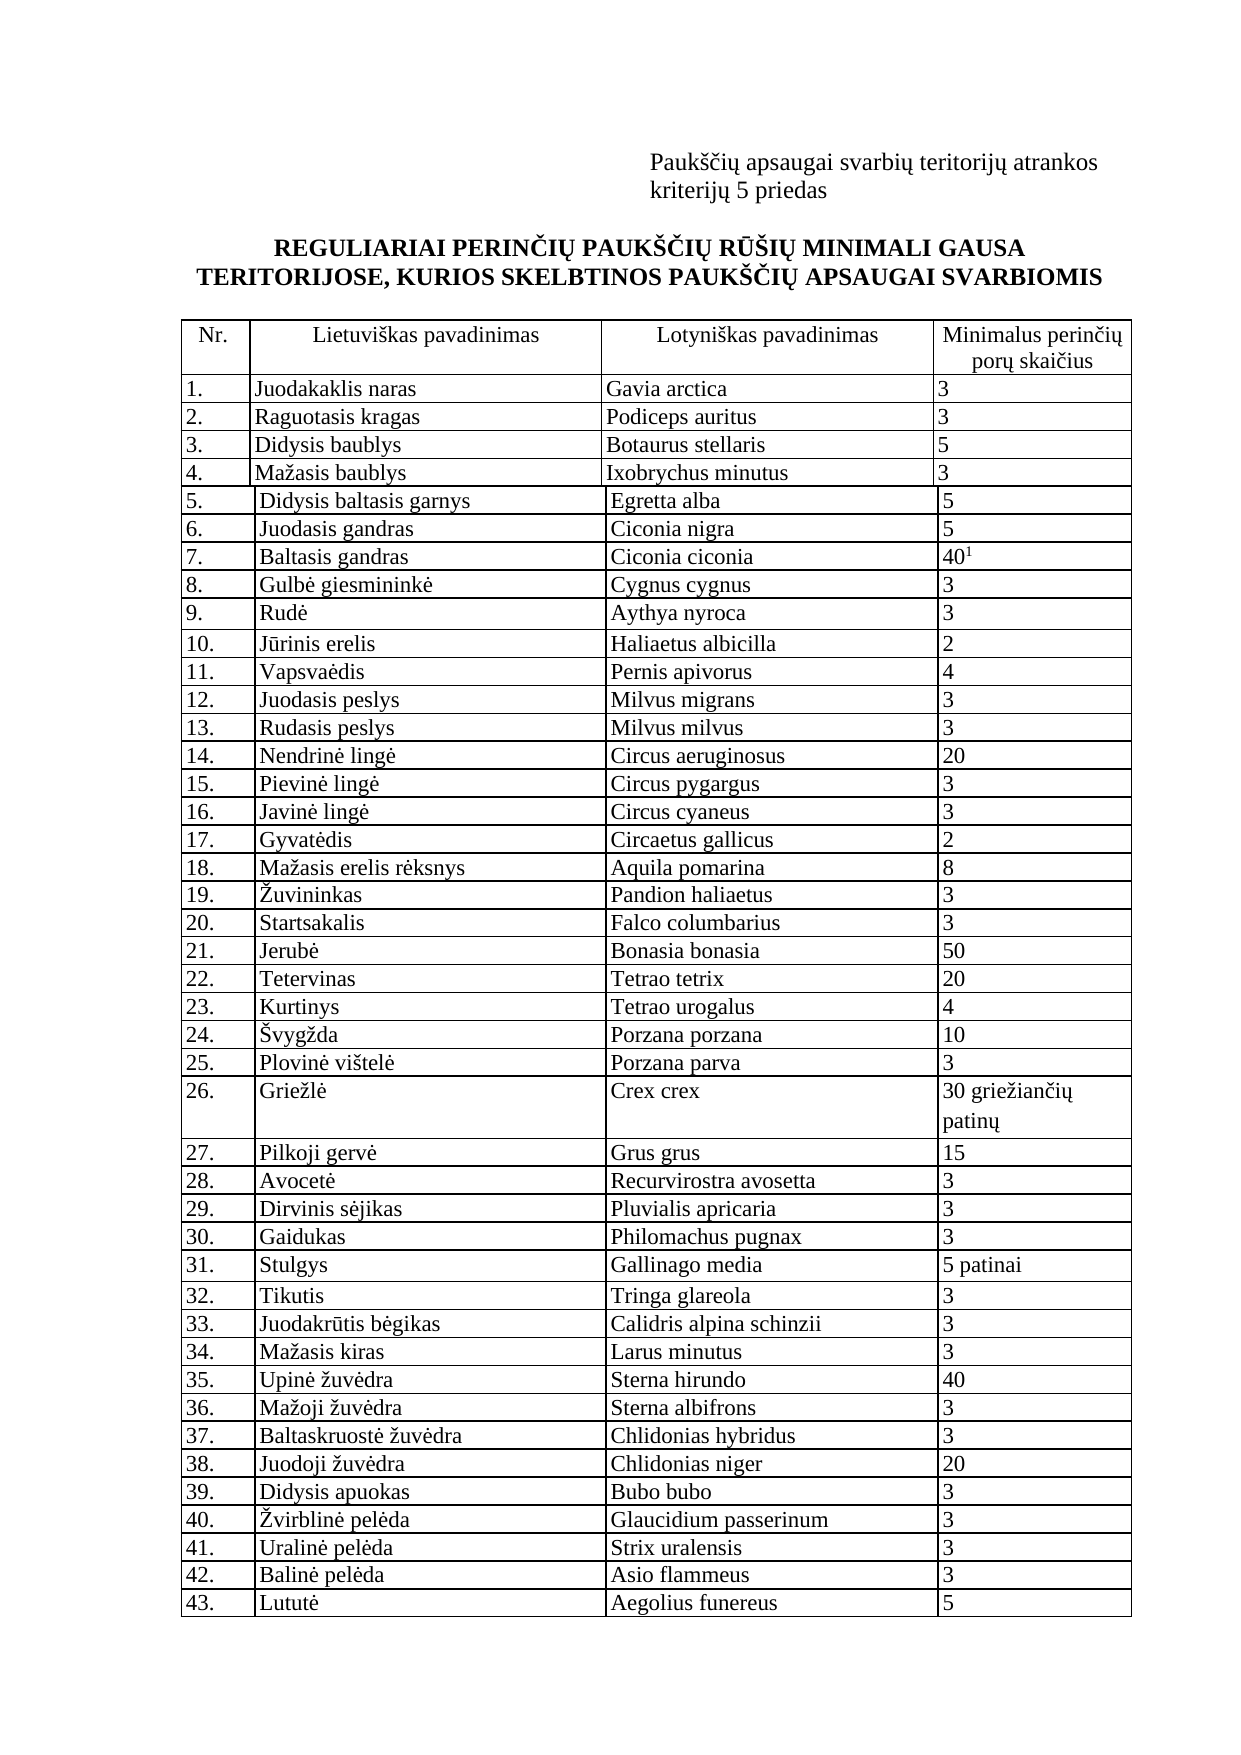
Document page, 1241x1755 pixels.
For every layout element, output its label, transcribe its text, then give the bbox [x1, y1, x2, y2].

table_cell Sterna albifrons [607, 1394, 937, 1420]
table_cell Gyvatėdis [256, 826, 605, 852]
table_cell 39. [182, 1478, 254, 1504]
text Paukščių apsaugai svarbių teritorijų atrankos kriterijų 5 priedas [649, 147, 1122, 204]
text REGULIARIAI PERINČIŲ PAUKŠČIŲ RŪŠIŲ MINIMALI GAUSA TERITORIJOSE, KURIOS SKELBTINOS PAUKŠČIŲ APSAUGAI SVARBIOMIS [177, 233, 1122, 291]
table_cell 2. [182, 403, 249, 429]
table_cell 20 [939, 965, 1131, 992]
table_cell Tetrao tetrix [607, 965, 937, 992]
table_cell Philomachus pugnax [607, 1223, 937, 1249]
table_cell 3 [934, 403, 1131, 429]
table_cell Jerubė [256, 937, 605, 964]
table_cell Juodasis peslys [256, 686, 605, 712]
table_cell 4. [182, 459, 249, 485]
table_cell 2 [939, 826, 1131, 852]
table_cell 3 [939, 686, 1131, 712]
table_cell 3 [939, 882, 1131, 908]
table_cell 14. [182, 742, 254, 768]
table_cell 401 [939, 543, 1131, 569]
table_header Nr. [182, 321, 249, 374]
table_cell Strix uralensis [607, 1534, 937, 1560]
table_cell Crex crex [607, 1077, 937, 1137]
table_cell 38. [182, 1450, 254, 1476]
table_cell Raguotasis kragas [251, 403, 601, 429]
table_cell Egretta alba [607, 487, 937, 513]
table_cell Podiceps auritus [602, 403, 933, 429]
table_cell Tikutis [256, 1282, 605, 1309]
table_cell Cygnus cygnus [607, 571, 937, 597]
table_cell Javinė lingė [256, 798, 605, 824]
table_cell 2 [939, 630, 1131, 657]
table_cell 18. [182, 854, 254, 880]
table_cell Calidris alpina schinzii [607, 1310, 937, 1337]
table_cell 3 [939, 1422, 1131, 1448]
table_cell Upinė žuvėdra [256, 1366, 605, 1392]
table_cell Gulbė giesmininkė [256, 571, 605, 597]
table_cell Circaetus gallicus [607, 826, 937, 852]
table_cell 1. [182, 375, 249, 402]
table_cell Jūrinis erelis [256, 630, 605, 657]
table_cell 3 [939, 1478, 1131, 1504]
table_cell Aquila pomarina [607, 854, 937, 880]
table_cell 6. [182, 515, 254, 541]
table_cell Ciconia ciconia [607, 543, 937, 569]
table_cell 8 [939, 854, 1131, 880]
table_cell 3 [939, 1310, 1131, 1337]
table_cell Kurtinys [256, 993, 605, 1019]
table_cell 3 [939, 798, 1131, 824]
table_cell 16. [182, 798, 254, 824]
table_cell Sterna hirundo [607, 1366, 937, 1392]
table_cell 35. [182, 1366, 254, 1392]
table_cell Juodakrūtis bėgikas [256, 1310, 605, 1337]
table_cell Porzana parva [607, 1049, 937, 1075]
table_cell 40. [182, 1506, 254, 1532]
table_cell Circus aeruginosus [607, 742, 937, 768]
table_cell 13. [182, 714, 254, 740]
table_cell 33. [182, 1310, 254, 1337]
table_cell 5 [939, 1590, 1131, 1616]
table_cell 20 [939, 1450, 1131, 1476]
table_cell Aythya nyroca [607, 599, 937, 629]
table_cell Žvirblinė pelėda [256, 1506, 605, 1532]
table_cell Nendrinė lingė [256, 742, 605, 768]
table_cell Juodoji žuvėdra [256, 1450, 605, 1476]
table_cell 3 [939, 599, 1131, 629]
table_cell 5 patinai [939, 1251, 1131, 1281]
table_cell Ixobrychus minutus [602, 459, 933, 485]
table_cell 9. [182, 599, 254, 629]
table_cell Grus grus [607, 1139, 937, 1165]
table_cell 3 [939, 1534, 1131, 1560]
table_cell Pandion haliaetus [607, 882, 937, 908]
table_cell 22. [182, 965, 254, 992]
table_cell 20. [182, 910, 254, 936]
table_cell Didysis baublys [251, 431, 601, 457]
table_cell Startsakalis [256, 910, 605, 936]
table_cell Dirvinis sėjikas [256, 1195, 605, 1221]
table_cell Mažasis erelis rėksnys [256, 854, 605, 880]
table_cell Griežlė [256, 1077, 605, 1137]
table_header Minimalus perinčių porų skaičius [934, 321, 1131, 374]
table_cell 37. [182, 1422, 254, 1448]
table_cell Glaucidium passerinum [607, 1506, 937, 1532]
table_cell Larus minutus [607, 1338, 937, 1364]
table_header Lotyniškas pavadinimas [602, 321, 933, 374]
table_cell Haliaetus albicilla [607, 630, 937, 657]
table_cell Recurvirostra avosetta [607, 1167, 937, 1193]
table_cell 32. [182, 1282, 254, 1309]
table_header Lietuviškas pavadinimas [251, 321, 601, 374]
table_cell 19. [182, 882, 254, 908]
table_cell 11. [182, 658, 254, 684]
table_cell Bubo bubo [607, 1478, 937, 1504]
table_cell 31. [182, 1251, 254, 1281]
table_cell 5 [934, 431, 1131, 457]
table_cell 3 [934, 459, 1131, 485]
table_cell 3 [939, 1394, 1131, 1420]
table_cell 34. [182, 1338, 254, 1364]
table_cell 3 [939, 770, 1131, 796]
table_cell Mažasis baublys [251, 459, 601, 485]
table_cell 27. [182, 1139, 254, 1165]
table_cell Mažoji žuvėdra [256, 1394, 605, 1420]
table_cell Juodakaklis naras [251, 375, 601, 402]
table_cell 42. [182, 1562, 254, 1588]
table_cell 25. [182, 1049, 254, 1075]
table_cell Baltaskruostė žuvėdra [256, 1422, 605, 1448]
table_cell Tetervinas [256, 965, 605, 992]
table_cell Baltasis gandras [256, 543, 605, 569]
table_cell 3 [934, 375, 1131, 402]
table_cell 3. [182, 431, 249, 457]
table_cell 3 [939, 910, 1131, 936]
table_cell 21. [182, 937, 254, 964]
table_cell Švygžda [256, 1021, 605, 1047]
table_cell 12. [182, 686, 254, 712]
table_cell Pernis apivorus [607, 658, 937, 684]
table_cell Milvus migrans [607, 686, 937, 712]
table_cell 41. [182, 1534, 254, 1560]
table_cell 3 [939, 1282, 1131, 1309]
table_cell 3 [939, 1167, 1131, 1193]
table_cell Tetrao urogalus [607, 993, 937, 1019]
table_cell Gavia arctica [602, 375, 933, 402]
table_cell Tringa glareola [607, 1282, 937, 1309]
table_cell Uralinė pelėda [256, 1534, 605, 1560]
table_cell 20 [939, 742, 1131, 768]
table_cell Plovinė vištelė [256, 1049, 605, 1075]
table_cell Balinė pelėda [256, 1562, 605, 1588]
table_cell 10. [182, 630, 254, 657]
table_cell 7. [182, 543, 254, 569]
table_cell Pluvialis apricaria [607, 1195, 937, 1221]
table_cell 28. [182, 1167, 254, 1193]
table_cell Asio flammeus [607, 1562, 937, 1588]
table_cell Circus cyaneus [607, 798, 937, 824]
table_cell Vapsvaėdis [256, 658, 605, 684]
table_cell 3 [939, 1223, 1131, 1249]
table_cell Gallinago media [607, 1251, 937, 1281]
table_cell 3 [939, 1562, 1131, 1588]
table_cell 50 [939, 937, 1131, 964]
table_cell Rudė [256, 599, 605, 629]
table_cell 5 [939, 515, 1131, 541]
table_cell Juodasis gandras [256, 515, 605, 541]
table_cell 30. [182, 1223, 254, 1249]
table_cell Mažasis kiras [256, 1338, 605, 1364]
table_cell 36. [182, 1394, 254, 1420]
table_cell 26. [182, 1077, 254, 1137]
table_cell Pilkoji gervė [256, 1139, 605, 1165]
table_cell Porzana porzana [607, 1021, 937, 1047]
table_cell 15 [939, 1139, 1131, 1165]
table_cell 3 [939, 714, 1131, 740]
table_cell 43. [182, 1590, 254, 1616]
table_cell Didysis baltasis garnys [256, 487, 605, 513]
table_cell Didysis apuokas [256, 1478, 605, 1504]
table_cell 4 [939, 658, 1131, 684]
table_cell 3 [939, 1049, 1131, 1075]
table_cell Ciconia nigra [607, 515, 937, 541]
table_cell Circus pygargus [607, 770, 937, 796]
table_cell 17. [182, 826, 254, 852]
table_cell 3 [939, 1506, 1131, 1532]
table_cell Chlidonias hybridus [607, 1422, 937, 1448]
table_cell 29. [182, 1195, 254, 1221]
table_cell 3 [939, 1195, 1131, 1221]
table_cell 4 [939, 993, 1131, 1019]
table_cell Bonasia bonasia [607, 937, 937, 964]
table_cell Avocetė [256, 1167, 605, 1193]
table_cell 30 griežiančių patinų [939, 1077, 1131, 1137]
table_cell Stulgys [256, 1251, 605, 1281]
table_cell 3 [939, 571, 1131, 597]
table_cell Pievinė lingė [256, 770, 605, 796]
table_cell Rudasis peslys [256, 714, 605, 740]
table_cell Gaidukas [256, 1223, 605, 1249]
table_cell 3 [939, 1338, 1131, 1364]
table_cell 40 [939, 1366, 1131, 1392]
table_cell Lututė [256, 1590, 605, 1616]
table_cell Žuvininkas [256, 882, 605, 908]
table_cell 5. [182, 487, 254, 513]
table_cell 15. [182, 770, 254, 796]
table_cell 8. [182, 571, 254, 597]
table_cell Milvus milvus [607, 714, 937, 740]
table_cell Botaurus stellaris [602, 431, 933, 457]
table_cell Falco columbarius [607, 910, 937, 936]
table_cell 23. [182, 993, 254, 1019]
table_cell 24. [182, 1021, 254, 1047]
table_cell 5 [939, 487, 1131, 513]
table_cell 10 [939, 1021, 1131, 1047]
table_cell Chlidonias niger [607, 1450, 937, 1476]
table_cell Aegolius funereus [607, 1590, 937, 1616]
